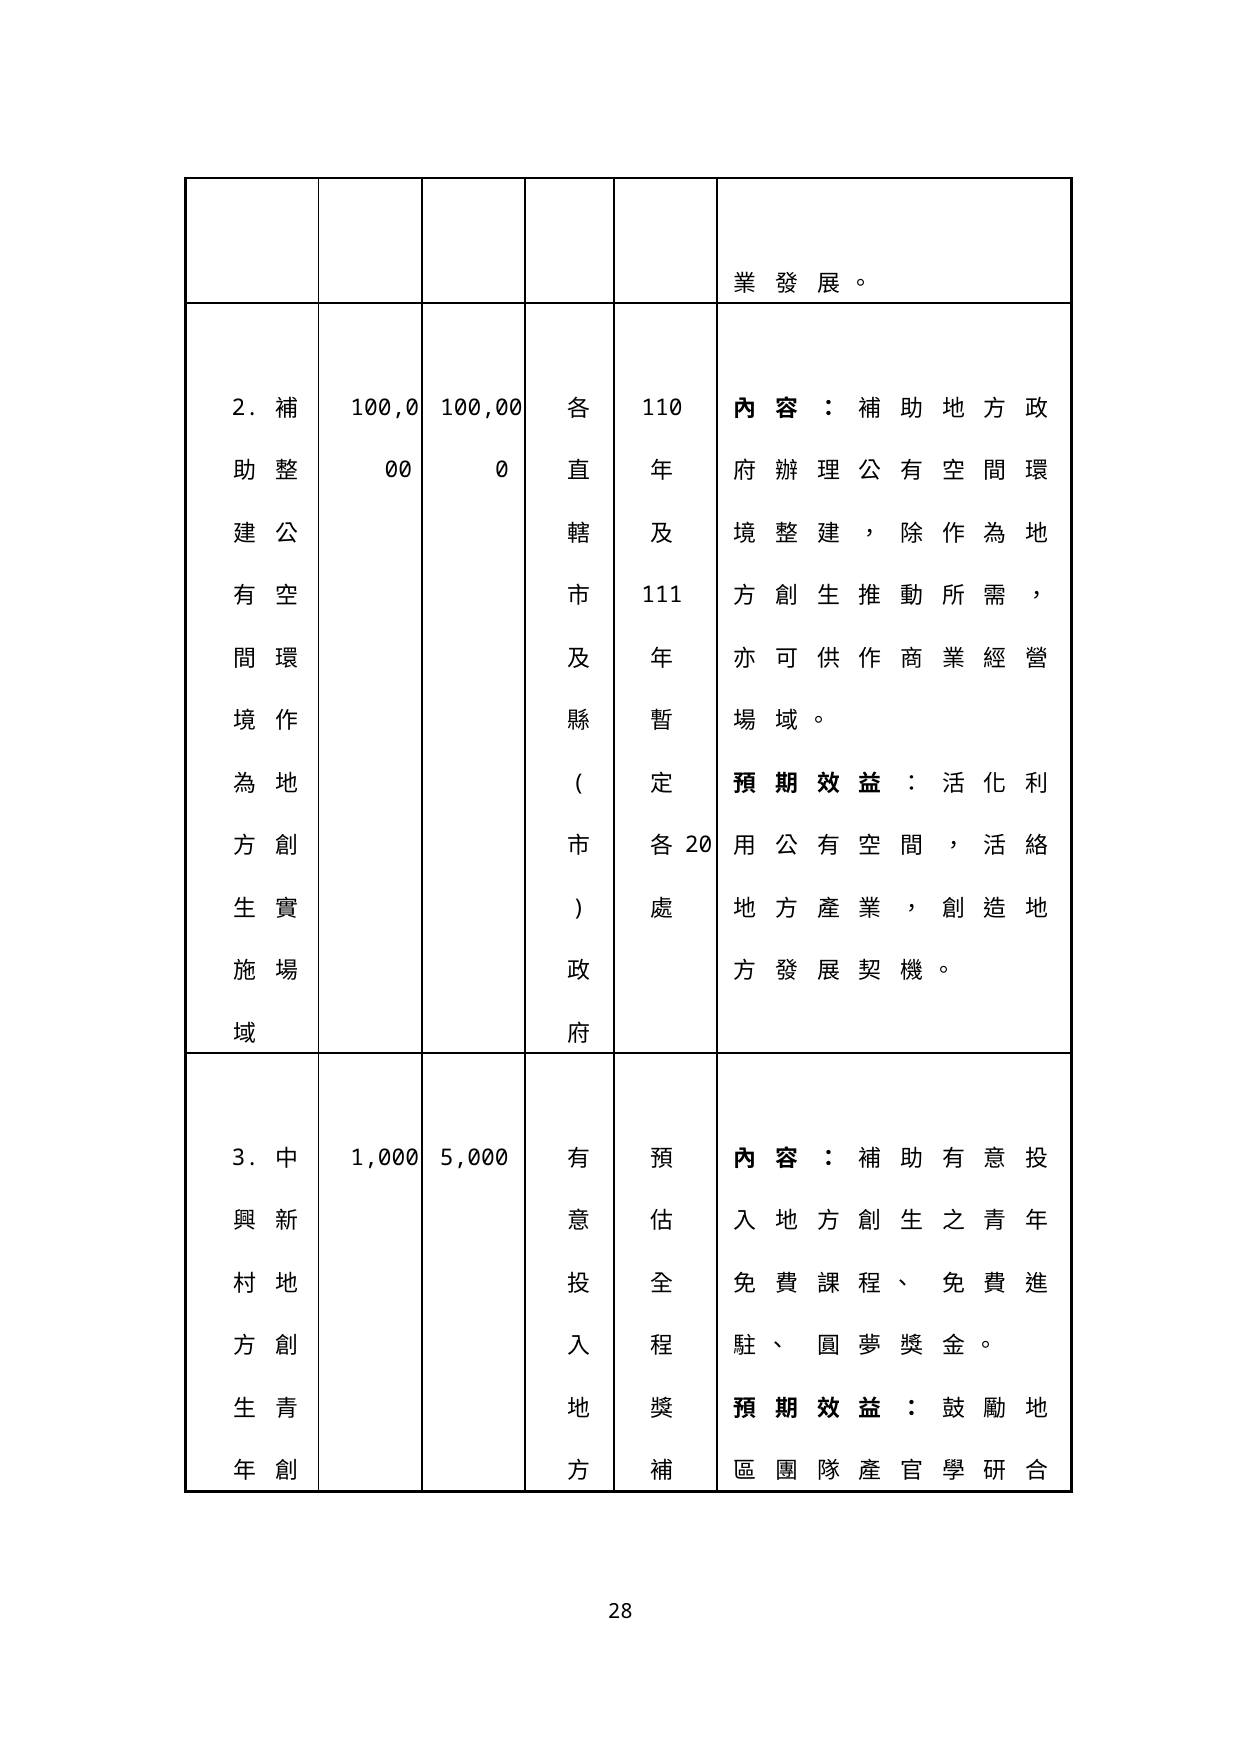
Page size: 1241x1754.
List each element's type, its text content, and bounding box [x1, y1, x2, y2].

table_cell 1,000 [319, 1054, 421, 1490]
table_cell 內容：補助地方政府辦理公有空間環境整建，除作為地方創生推動所需，亦可供作商業經營場域。 預期效益：活化利用公有空間，活絡地方產業，創造地方發展契機。 [718, 304, 1070, 1052]
table_cell 110年及111年暫定各20處 [615, 304, 716, 1052]
table_cell 2.補助整建公有空間環境作為地方創生實施場域 [187, 304, 318, 1052]
table_cell 業發展。 [718, 179, 1070, 302]
table_cell [526, 179, 613, 302]
table_cell 各直轄市及縣(市)政府 [526, 304, 613, 1052]
table_cell 內容：補助有意投入地方創生之青年免費課程、免費進駐、圓夢獎金。 預期效益：鼓勵地區團隊產官學研合 [718, 1054, 1070, 1490]
table_cell [423, 179, 524, 302]
table_cell 有意投入地方 [526, 1054, 613, 1490]
table_cell [615, 179, 716, 302]
table_cell 預估全程 獎補 [615, 1054, 716, 1490]
table_cell 5,000 [423, 1054, 524, 1490]
table_cell [319, 179, 421, 302]
table_cell 3.中興新村地方創生青年創 [187, 1054, 318, 1490]
table_cell 100,000 [423, 304, 524, 1052]
table_cell [187, 179, 318, 302]
table_cell 100,000 [319, 304, 421, 1052]
